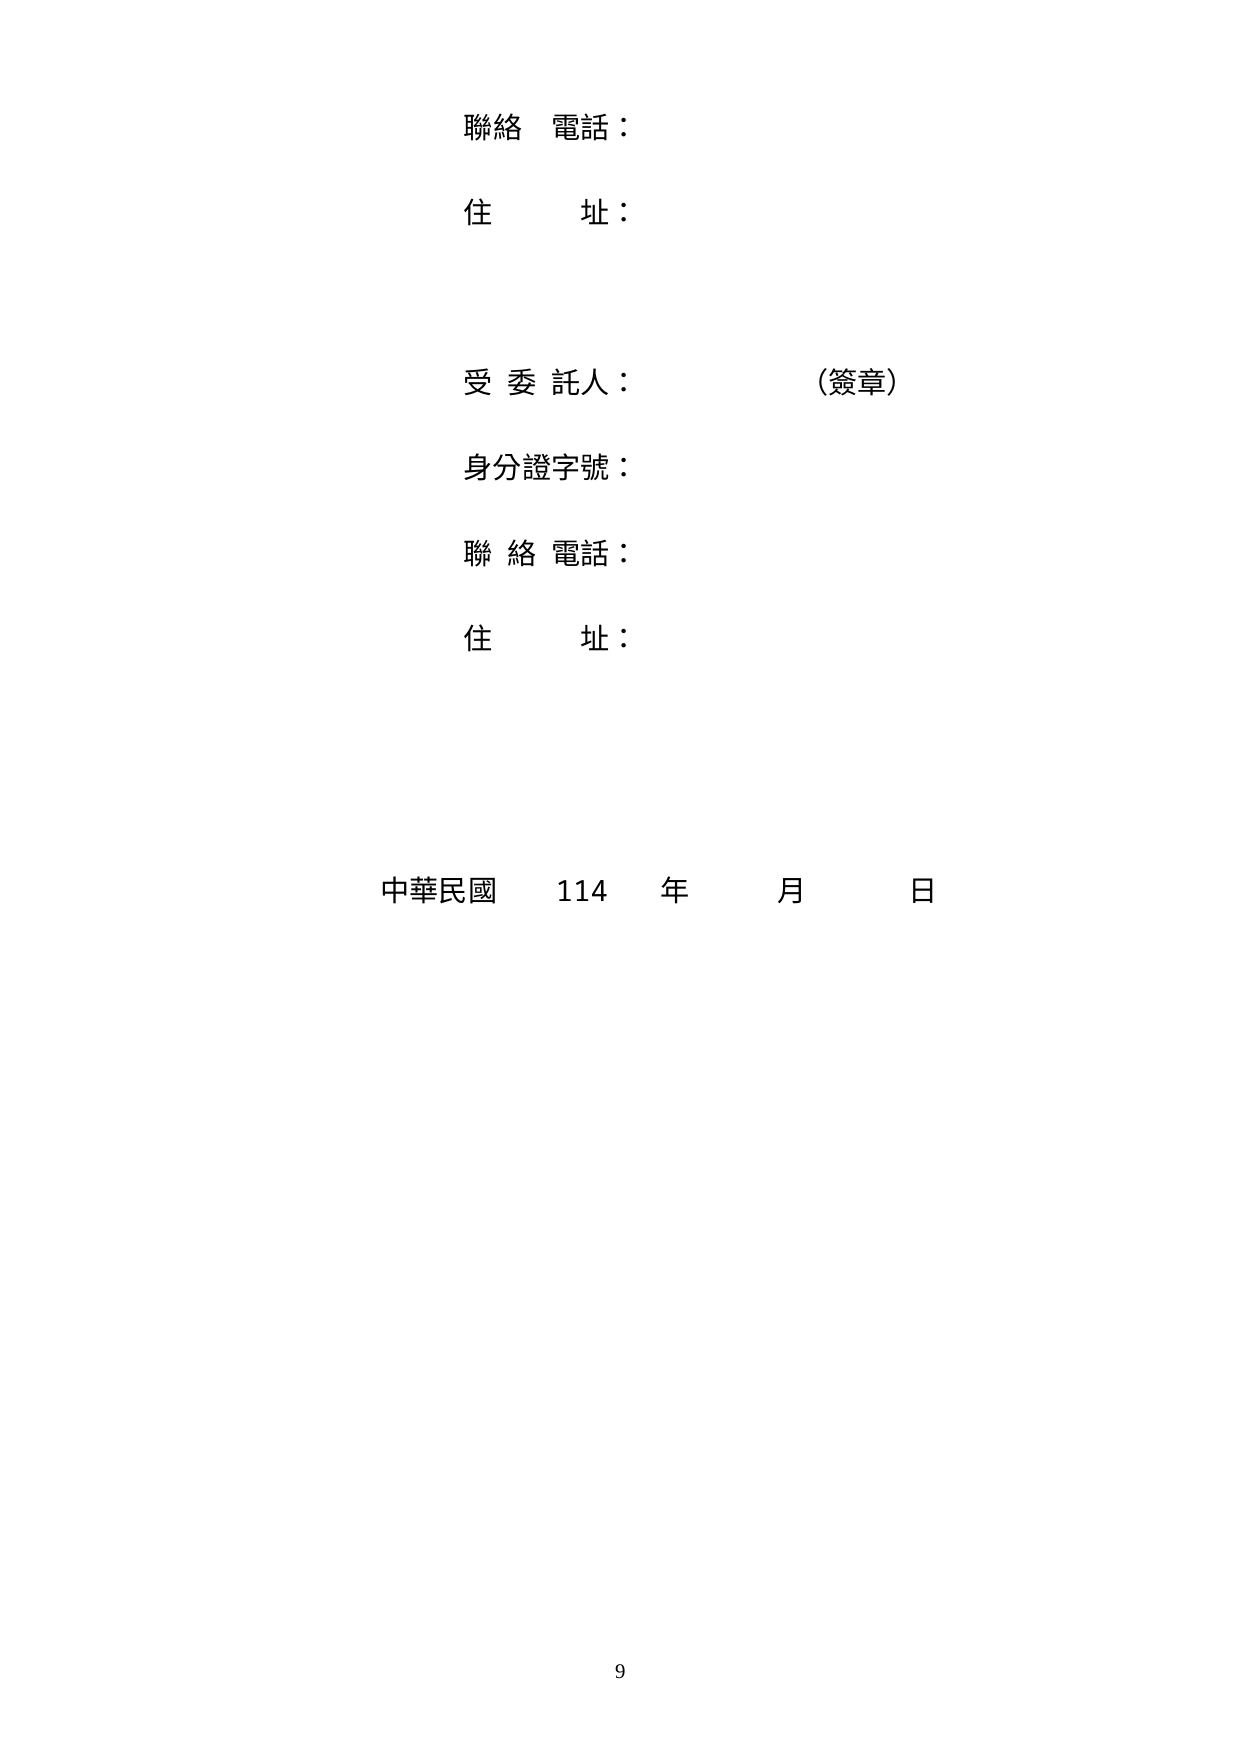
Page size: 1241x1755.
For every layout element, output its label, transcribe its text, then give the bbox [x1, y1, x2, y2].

text 住 址： [464, 169, 1152, 231]
text 中華民國 114 年 月 日 [89, 867, 1152, 910]
text 身分證字號： [89, 424, 1152, 487]
text 聯 絡 電話： [89, 510, 1152, 572]
text 受 委 託人： （簽章） [464, 339, 1152, 402]
text 聯絡 電話： [464, 84, 1152, 146]
text 住 址： [89, 595, 1152, 657]
